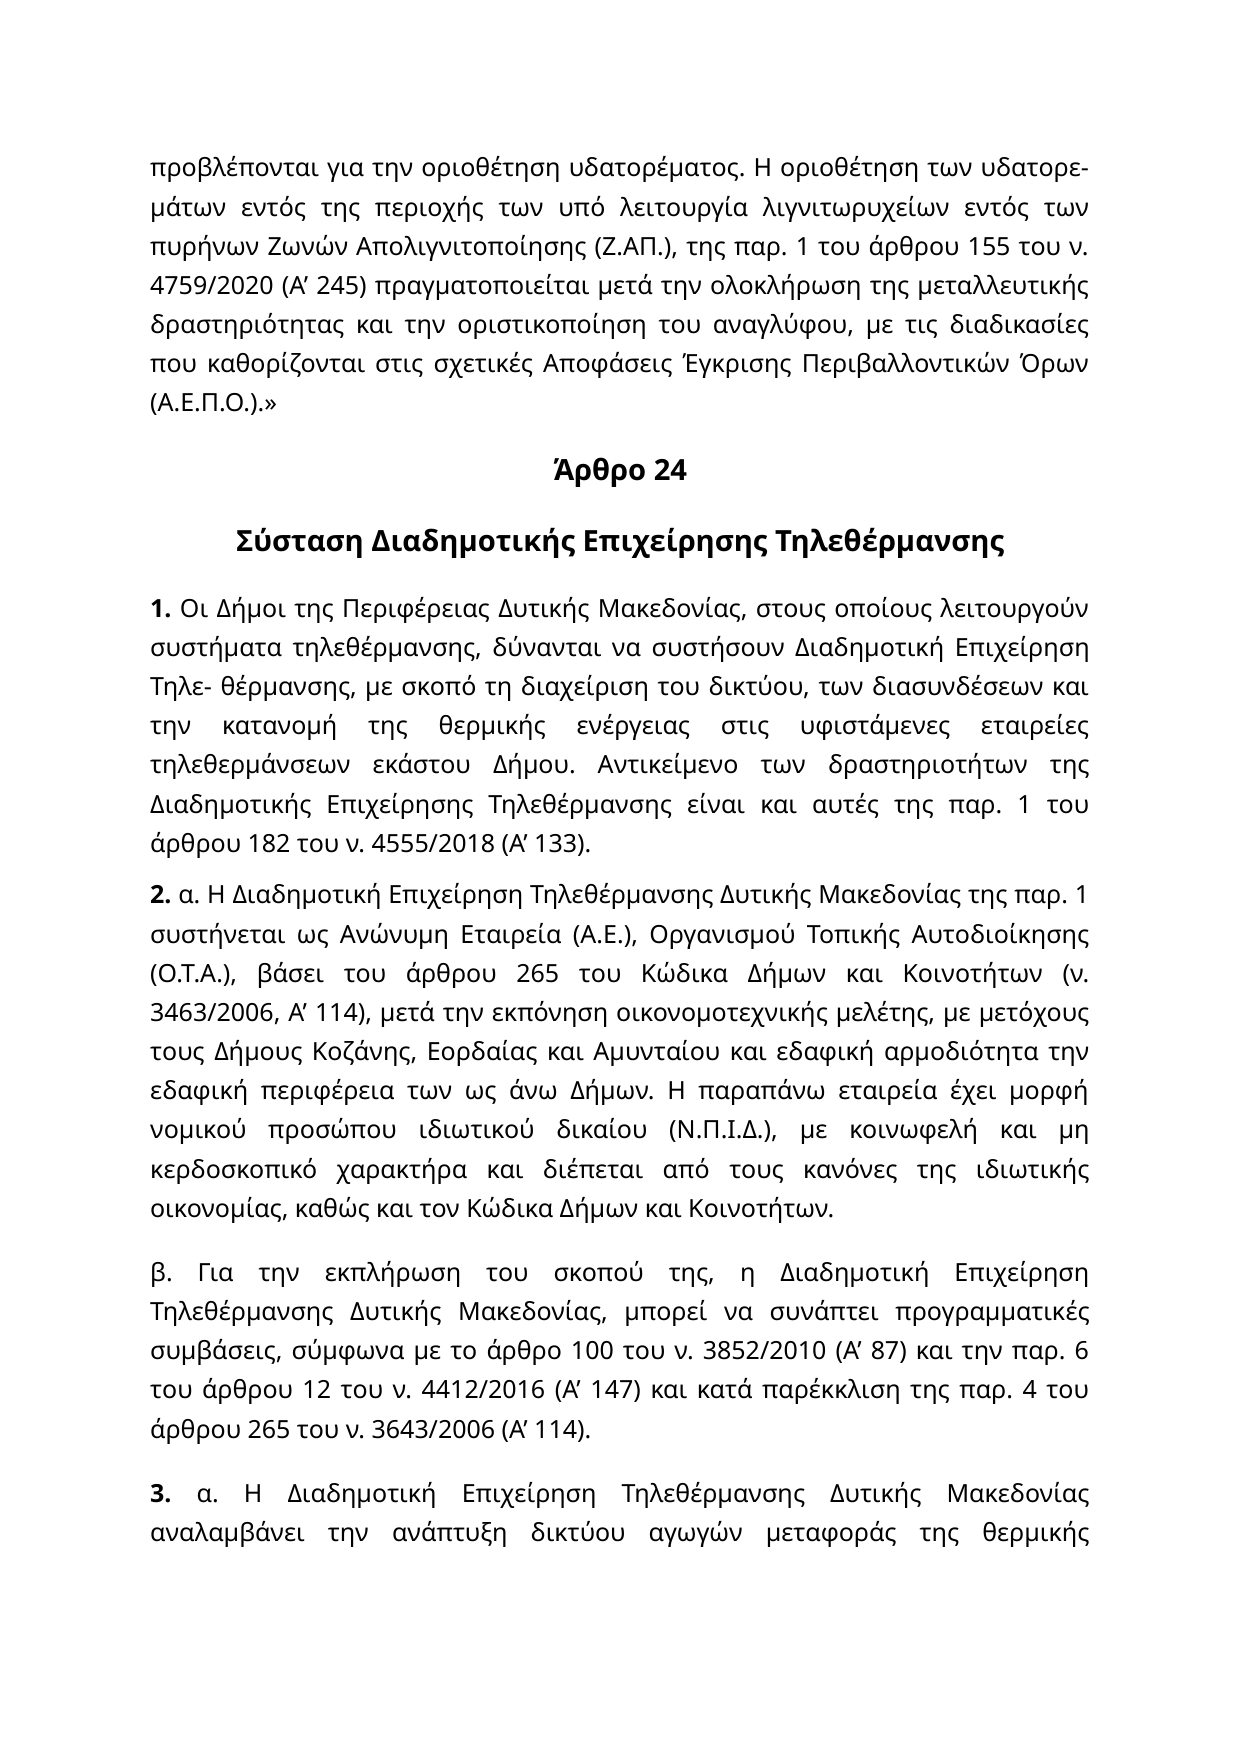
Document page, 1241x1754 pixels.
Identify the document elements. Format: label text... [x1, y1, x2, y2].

subtitle Σύσταση Διαδημοτικής Επιχείρησης Τηλεθέρμανσης [150, 520, 1090, 559]
text 2. α. Η Διαδημοτική Επιχείρηση Τηλεθέρμανσης Δυτικής Μακεδονίας της παρ. 1 συστήνεται ως Ανώνυμη Εταιρεία (Α.Ε.), Οργανισμού Τοπικής Αυτοδιοίκησης (Ο.Τ.Α.), βάσει του άρθρου 265 του Κώδικα Δήμων και Κοινοτήτων (ν. 3463/2006, Α’ 114), μετά την εκπόνηση οικονομοτεχνικής μελέτης, με μετόχους τους Δήμους Κοζάνης, Εορδαίας και Αμυνταίου και εδαφική αρμοδιότητα την εδαφική περιφέρεια των ως άνω Δήμων. Η παραπάνω εταιρεία έχει μορφή νομικού προσώπου ιδιωτικού δικαίου (Ν.Π.Ι.Δ.), με κοινωφελή και μη κερδοσκοπικό χαρακτήρα και διέπεται από τους κανόνες της ιδιωτικής οικονομίας, καθώς και τον Κώδικα Δήμων και Κοινοτήτων. [150, 877, 1090, 1224]
text 3. α. Η Διαδημοτική Επιχείρηση Τηλεθέρμανσης Δυτικής Μακεδονίας αναλαμβάνει την ανάπτυξη δικτύου αγωγών μεταφοράς της θερμικής [150, 1475, 1090, 1549]
text 1. Oι Δήμοι της Περιφέρειας Δυτικής Μακεδονίας, στους οποίους λειτουργούν συστήματα τηλεθέρμανσης, δύνανται να συστήσουν Διαδημοτική Επιχείρηση Τηλε- θέρμανσης, με σκοπό τη διαχείριση του δικτύου, των διασυνδέσεων και την κατανομή της θερμικής ενέργειας στις υφιστάμενες εταιρείες τηλεθερμάνσεων εκάστου Δήμου. Αντικείμενο των δραστηριοτήτων της Διαδημοτικής Επιχείρησης Τηλεθέρμανσης είναι και αυτές της παρ. 1 του άρθρου 182 του ν. 4555/2018 (Α’ 133). [150, 590, 1090, 859]
subtitle Άρθρο 24 [150, 449, 1090, 489]
text προβλέπονται για την οριοθέτηση υδατορέματος. Η οριοθέτηση των υδατορε- μάτων εντός της περιοχής των υπό λειτουργία λιγνιτωρυχείων εντός των πυρήνων Ζωνών Απολιγνιτοποίησης (Ζ.ΑΠ.), της παρ. 1 του άρθρου 155 του ν. 4759/2020 (Α’ 245) πραγματοποιείται μετά την ολοκλήρωση της μεταλλευτικής δραστηριότητας και την οριστικοποίηση του αναγλύφου, με τις διαδικασίες που καθορίζονται στις σχετικές Αποφάσεις Έγκρισης Περιβαλλοντικών Όρων (Α.Ε.Π.Ο.).» [150, 150, 1090, 419]
text β. Για την εκπλήρωση του σκοπού της, η Διαδημοτική Επιχείρηση Τηλεθέρμανσης Δυτικής Μακεδονίας, μπορεί να συνάπτει προγραμματικές συμβάσεις, σύμφωνα με το άρθρο 100 του ν. 3852/2010 (Α’ 87) και την παρ. 6 του άρθρου 12 του ν. 4412/2016 (Α’ 147) και κατά παρέκκλιση της παρ. 4 του άρθρου 265 του ν. 3643/2006 (Α’ 114). [150, 1254, 1090, 1445]
